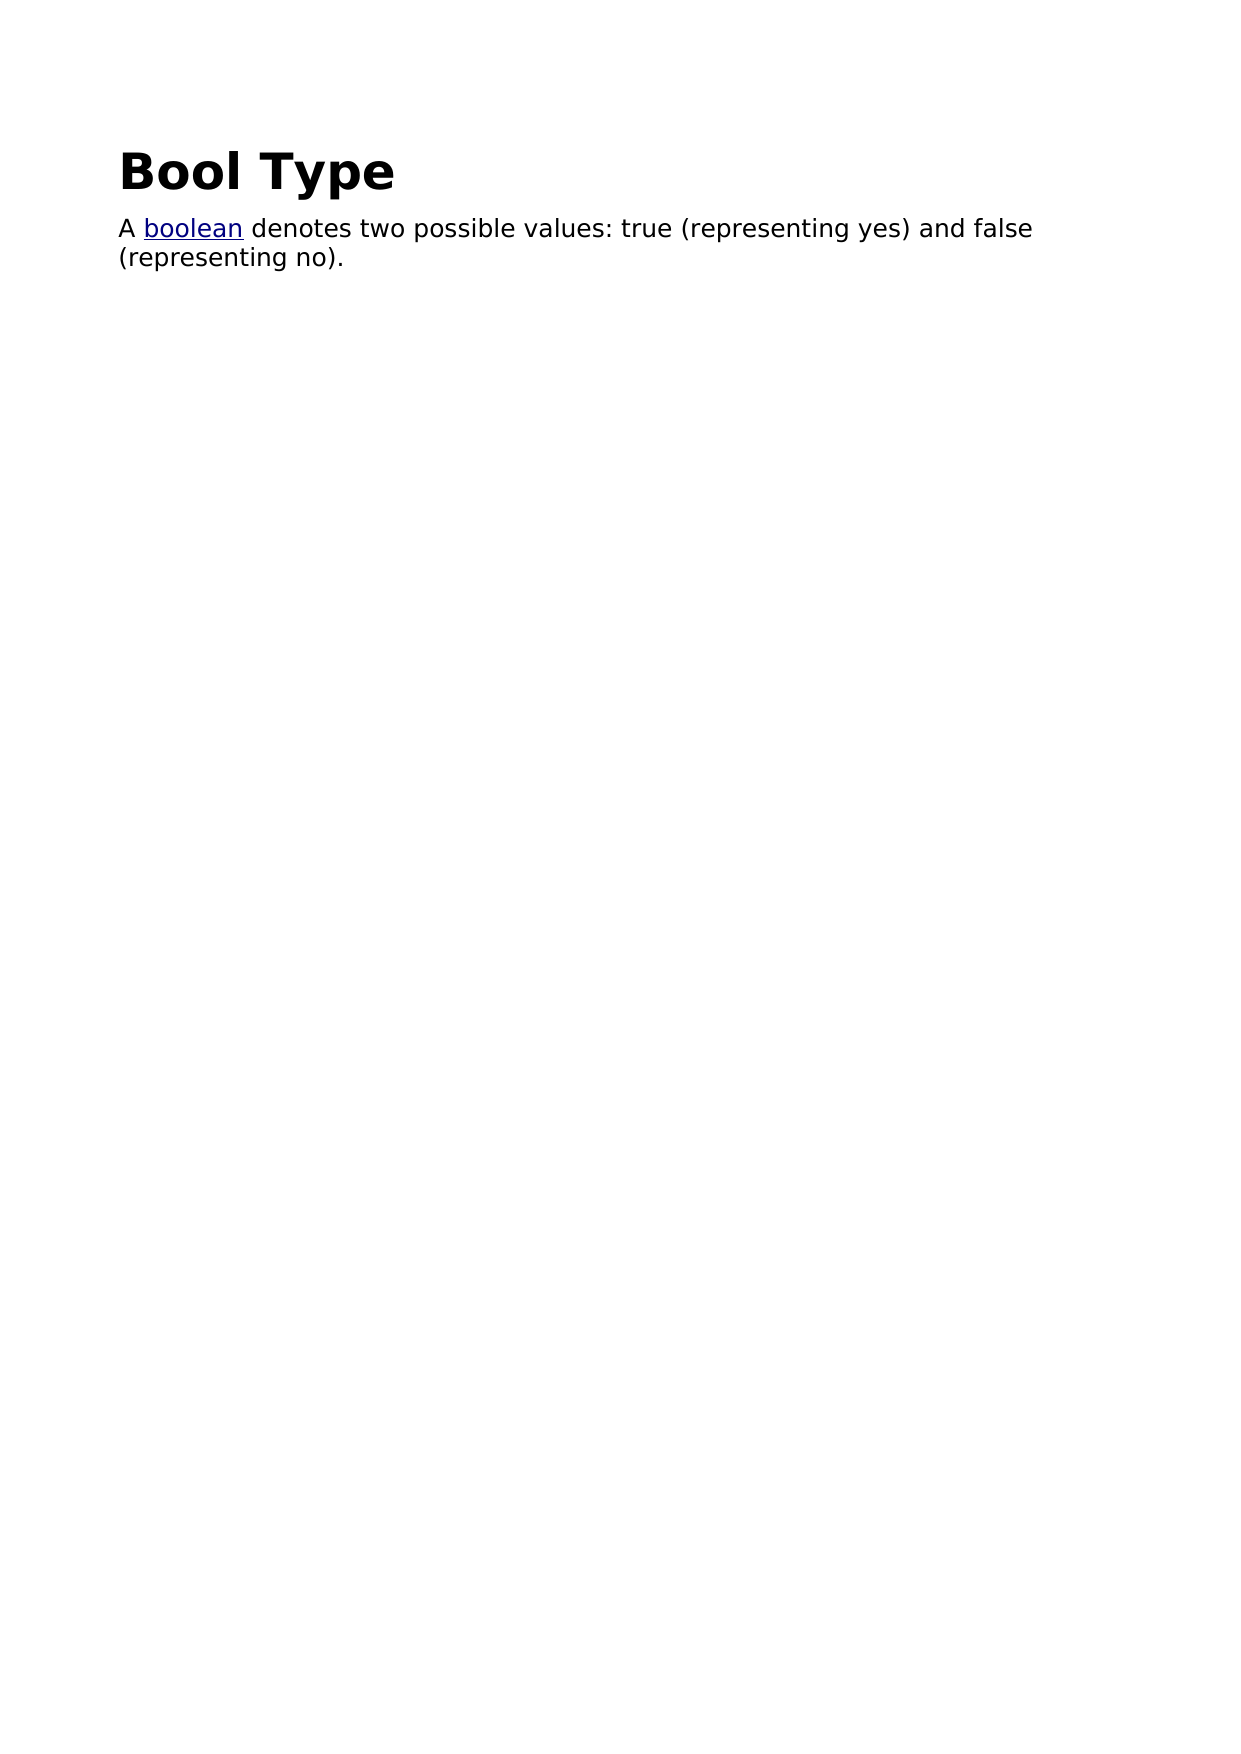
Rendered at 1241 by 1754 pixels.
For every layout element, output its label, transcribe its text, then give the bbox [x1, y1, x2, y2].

subtitle Bool Type [118, 143, 1122, 201]
text A boolean denotes two possible values: true (representing yes) and false (representing no). [118, 214, 1122, 272]
